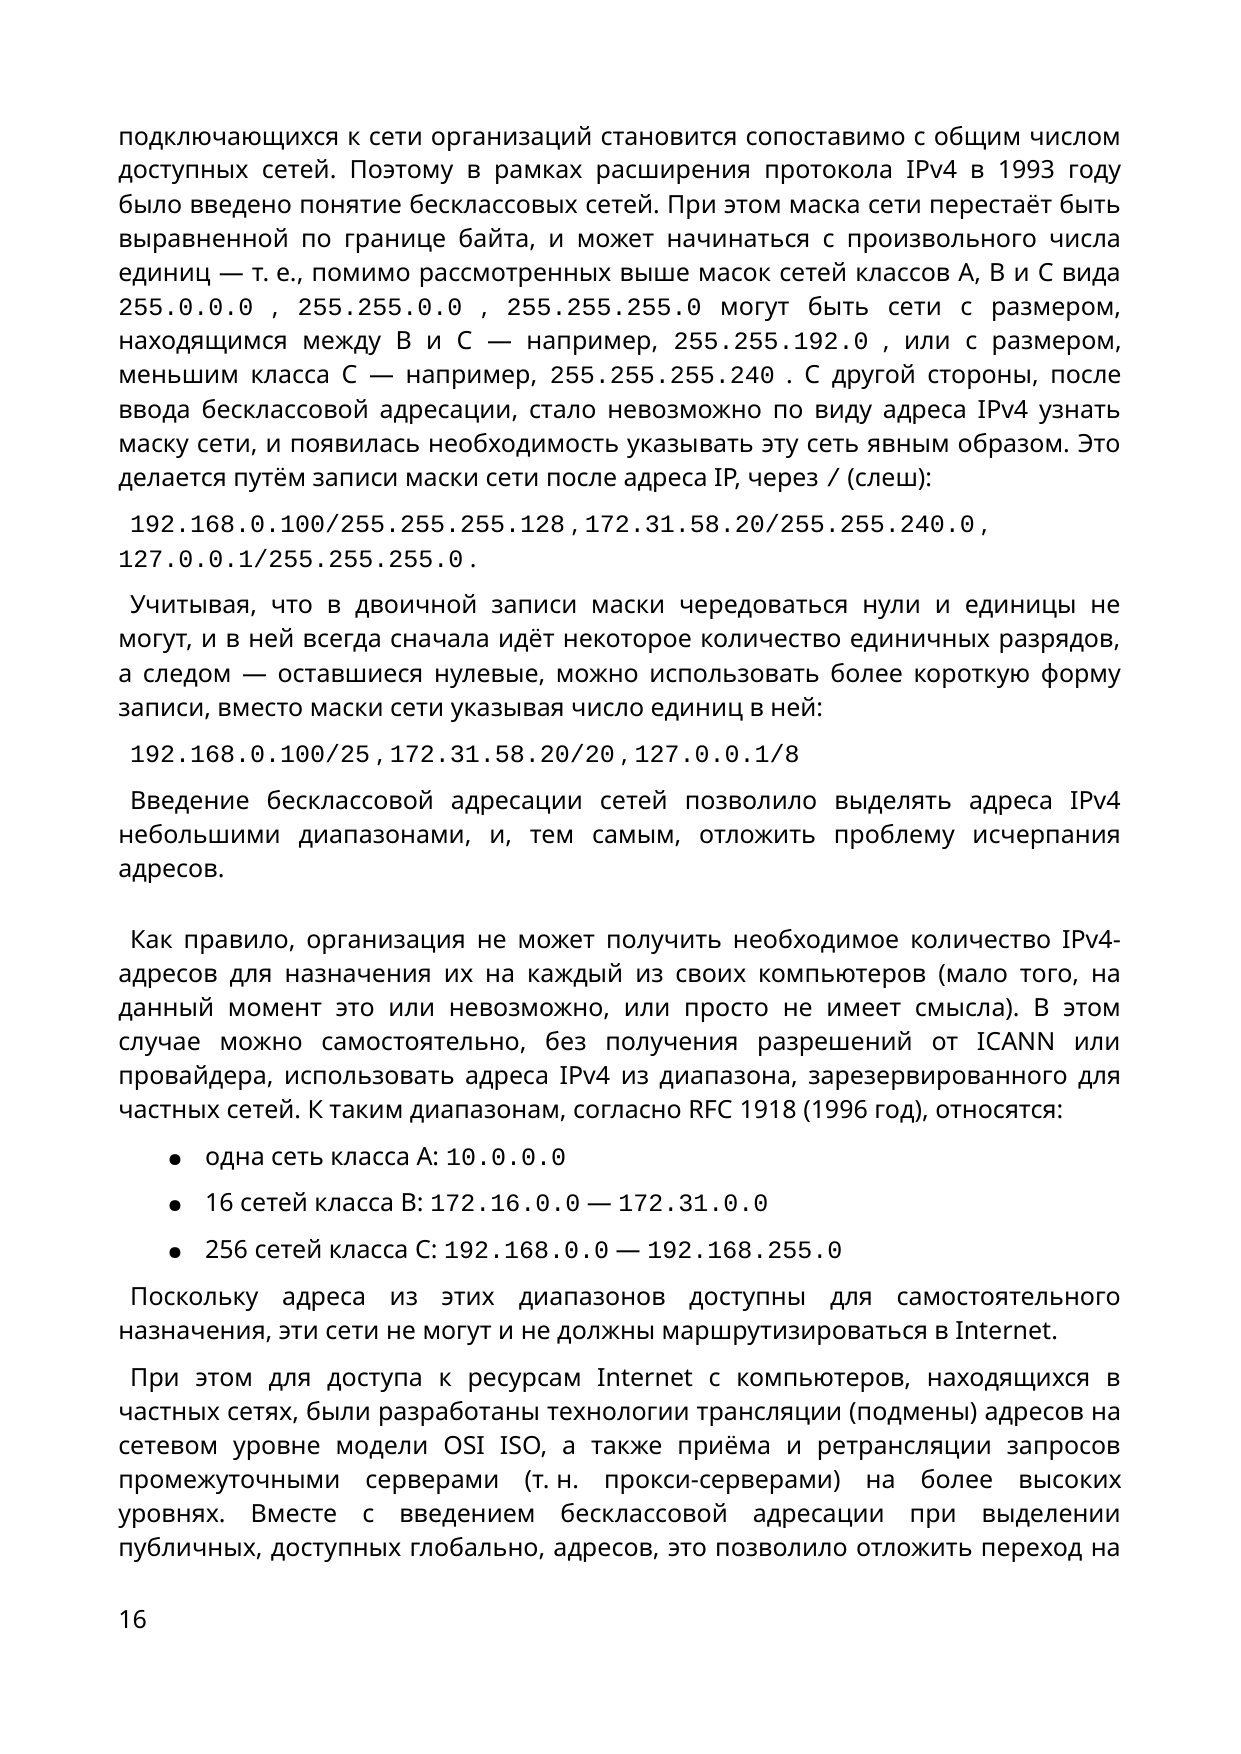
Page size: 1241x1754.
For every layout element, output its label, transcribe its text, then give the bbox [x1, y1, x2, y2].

text Введение беcклассовой адресации сетей позволило выделять адреса IPv4 небольшими диапазонами, и, тем самым, отложить проблему исчерпания адресов. [118, 783, 1122, 885]
text подключающихся к сети организаций становится сопоставимо с общим числом доступных сетей. Поэтому в рамках расширения протокола IPv4 в 1993 году было введено понятие беcклассовых сетей. При этом маска сети перестаёт быть выравненной по границе байта, и может начинаться с произвольного числа единиц — т. е., помимо рассмотренных выше масок сетей классов A, B и C вида 255.0.0.0 , 255.255.0.0 , 255.255.255.0 могут быть сети с размером, находящимся между B и С — например, 255.255.192.0 , или с размером, меньшим класса C — например, 255.255.255.240 . С другой стороны, после ввода беcклассовой адресации, стало невозможно по виду адреса IPv4 узнать маску сети, и появилась необходимость указывать эту сеть явным образом. Это делается путём записи маски сети после адреса IP, через / (слеш): [118, 118, 1122, 494]
text Поскольку адреса из этих диапазонов доступны для самостоятельного назначения, эти сети не могут и не должны маршрутизироваться в Internet. [118, 1278, 1122, 1347]
text 192.168.0.100/25 , 172.31.58.20/20 , 127.0.0.1/8 [118, 736, 1122, 770]
text 192.168.0.100/255.255.255.128 , 172.31.58.20/255.255.240.0 , 127.0.0.1/255.255.255.0 . [118, 506, 1122, 574]
text Как правило, организация не может получить необходимое количество IPv4-адресов для назначения их на каждый из своих компьютеров (мало того, на данный момент это или невозможно, или просто не имеет смысла). В этом случае можно самостоятельно, без получения разрешений от ICANN или провайдера, использовать адреса IPv4 из диапазона, зарезервированного для частных сетей. К таким диапазонам, согласно RFC 1918 (1996 год), относятся: [118, 921, 1122, 1126]
list 16 сетей класса B: 172.16.0.0 — 172.31.0.0 [156, 1185, 1122, 1219]
text При этом для доступа к ресурсам Internet с компьютеров, находящихся в частных сетях, были разработаны технологии трансляции (подмены) адресов на сетевом уровне модели OSI ISO, а также приёма и ретрансляции запросов промежуточными серверами (т. н. прокси-серверами) на более высоких уровнях. Вместе с введением беcклассовой адресации при выделении публичных, доступных глобально, адресов, это позволило отложить переход на [118, 1359, 1122, 1563]
list 256 сетей класса C: 192.168.0.0 — 192.168.255.0 [156, 1232, 1122, 1266]
text Учитывая, что в двоичной записи маски чередоваться нули и единицы не могут, и в ней всегда сначала идёт некоторое количество единичных разрядов, а следом — оставшиеся нулевые, можно использовать более короткую форму записи, вместо маски сети указывая число единиц в ней: [118, 587, 1122, 723]
list одна сеть класса A: 10.0.0.0 [156, 1138, 1122, 1172]
